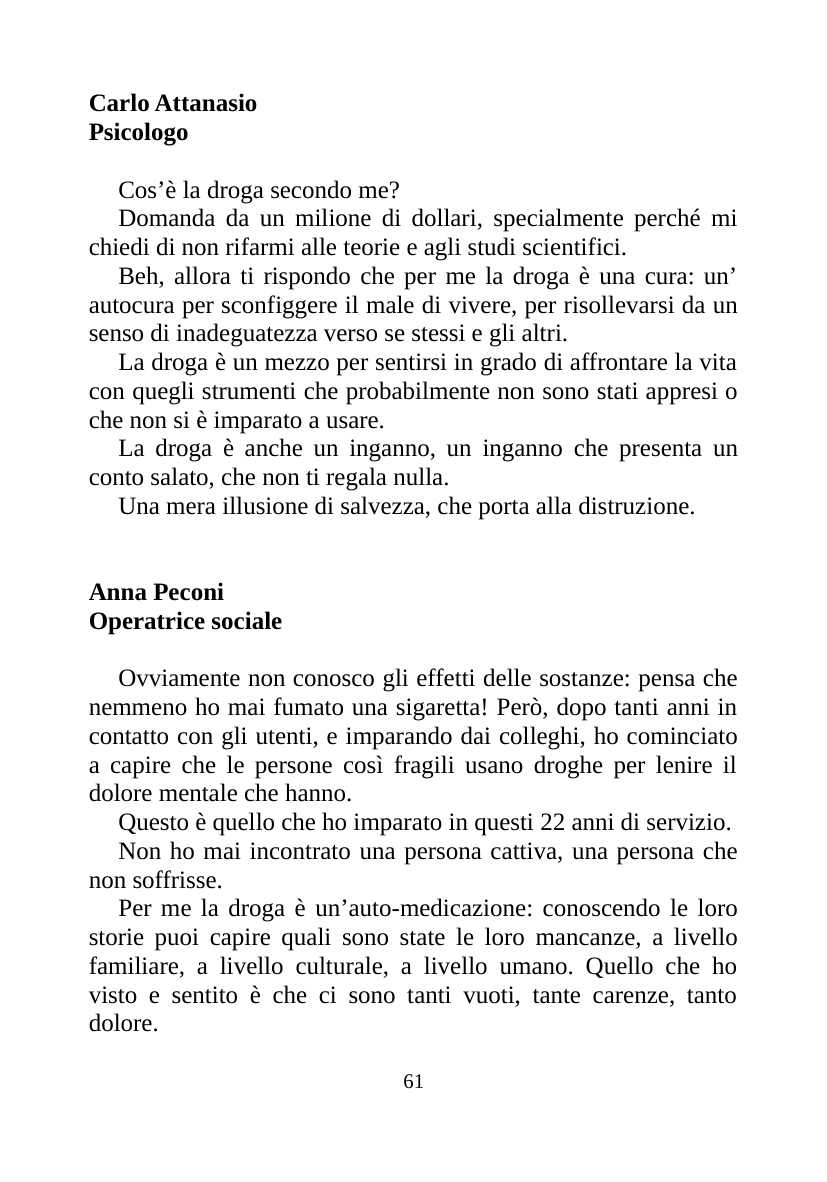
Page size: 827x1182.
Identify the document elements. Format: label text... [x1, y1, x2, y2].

text Ovviamente non conosco gli effetti delle sostanze: pensa che nemmeno ho mai fumato una sigaretta! Però, dopo tanti anni in contatto con gli utenti, e imparando dai colleghi, ho cominciato a capire che le persone così fragili usano droghe per lenire il dolore mentale che hanno. [88, 663, 738, 807]
text Non ho mai incontrato una persona cattiva, una persona che non soffrisse. [88, 836, 738, 893]
text Beh, allora ti rispondo che per me la droga è una cura: un’ autocura per sconfiggere il male di vivere, per risollevarsi da un senso di inadeguatezza verso se stessi e gli altri. [88, 261, 738, 347]
text Una mera illusione di salvezza, che porta alla distruzione. [88, 491, 738, 520]
text La droga è anche un inganno, un inganno che presenta un conto salato, che non ti regala nulla. [88, 433, 738, 491]
subtitle Psicologo [88, 117, 738, 146]
subtitle Carlo Attanasio [88, 88, 738, 117]
text Per me la droga è un’auto-medicazione: conoscendo le loro storie puoi capire quali sono state le loro mancanze, a livello familiare, a livello culturale, a livello umano. Quello che ho visto e sentito è che ci sono tanti vuoti, tante carenze, tanto dolore. [88, 893, 738, 1037]
subtitle Anna Peconi [88, 577, 738, 606]
text Cos’è la droga secondo me? [88, 175, 738, 203]
text Questo è quello che ho imparato in questi 22 anni di servizio. [88, 807, 738, 836]
text Domanda da un milione di dollari, specialmente perché mi chiedi di non rifarmi alle teorie e agli studi scientifici. [88, 203, 738, 261]
subtitle Operatrice sociale [88, 606, 738, 635]
text La droga è un mezzo per sentirsi in grado di affrontare la vita con quegli strumenti che probabilmente non sono stati appresi o che non si è imparato a usare. [88, 347, 738, 433]
